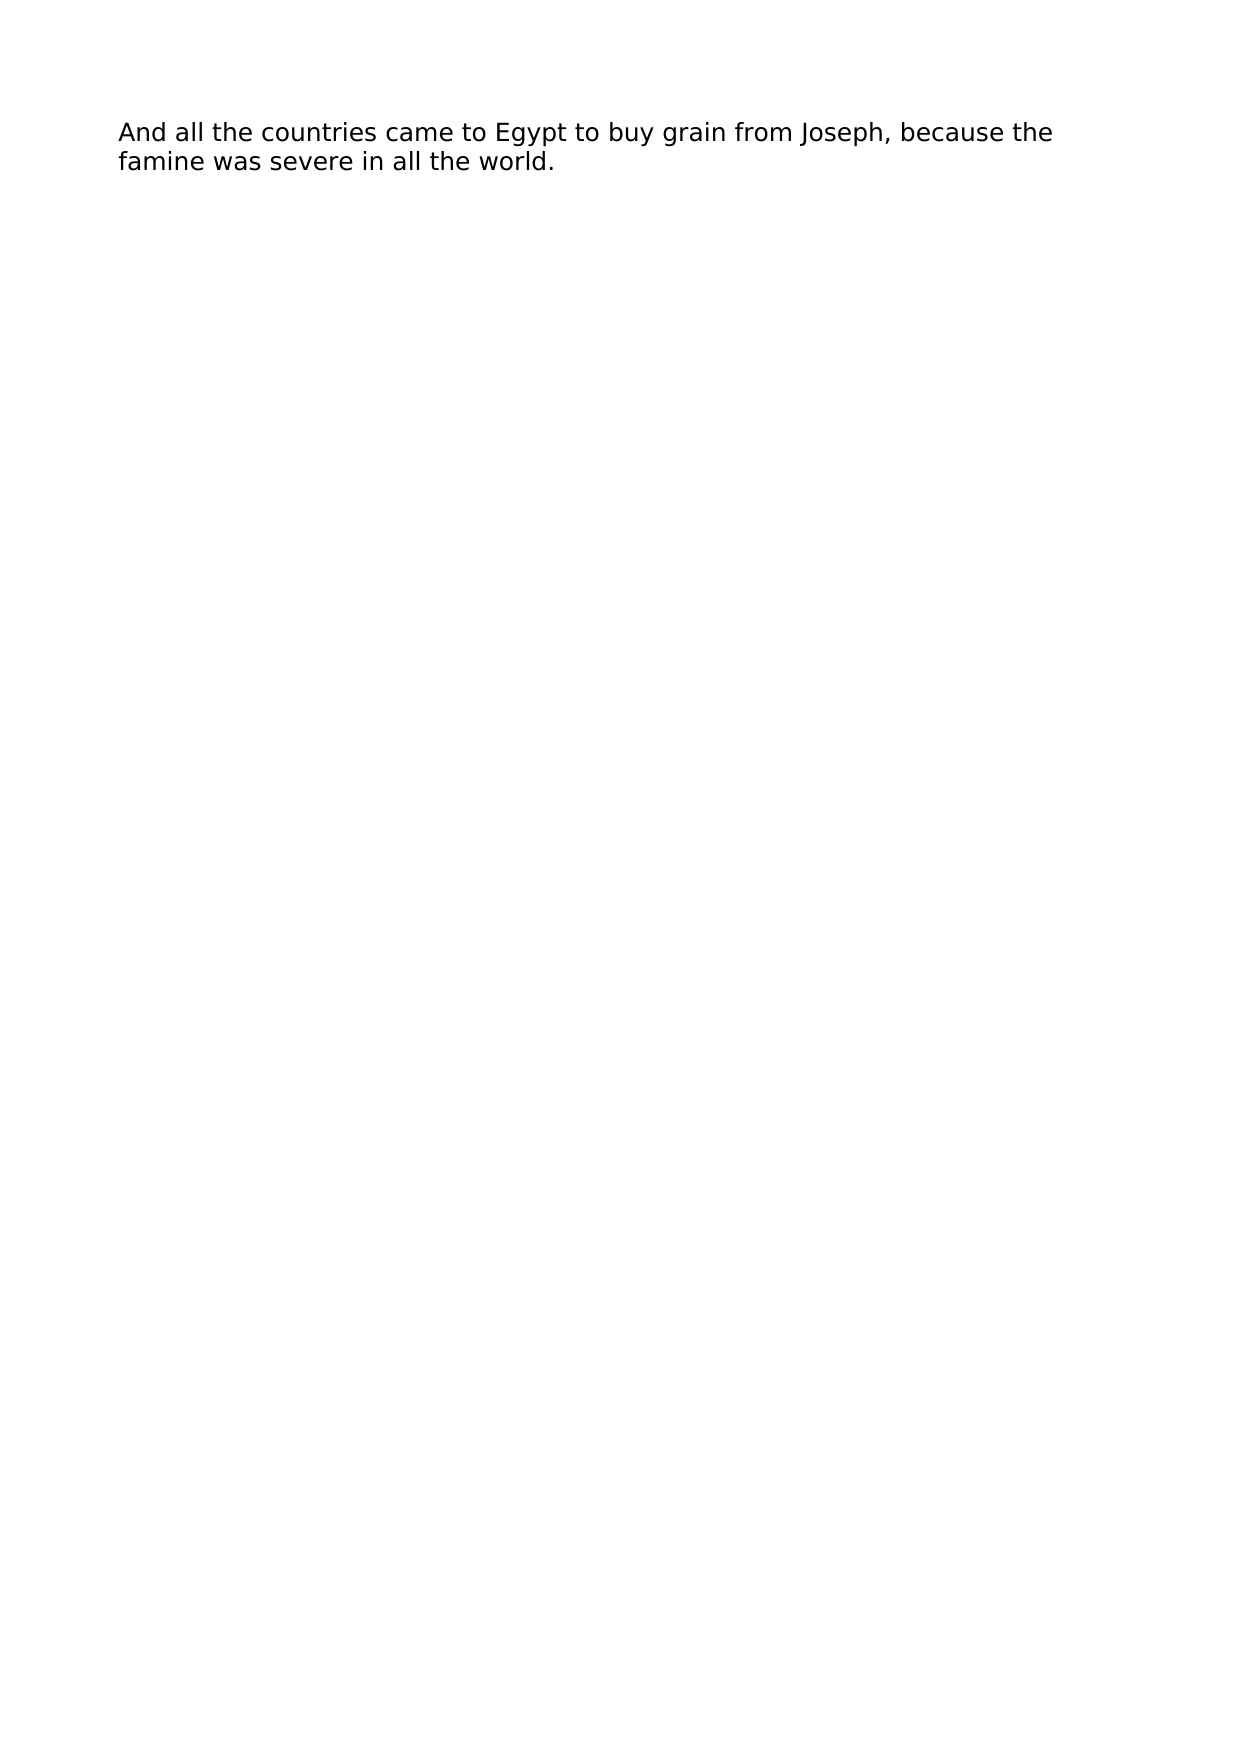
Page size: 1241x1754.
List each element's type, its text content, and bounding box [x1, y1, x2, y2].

text And all the countries came to Egypt to buy grain from Joseph, because the famine was severe in all the world. [118, 118, 1122, 176]
